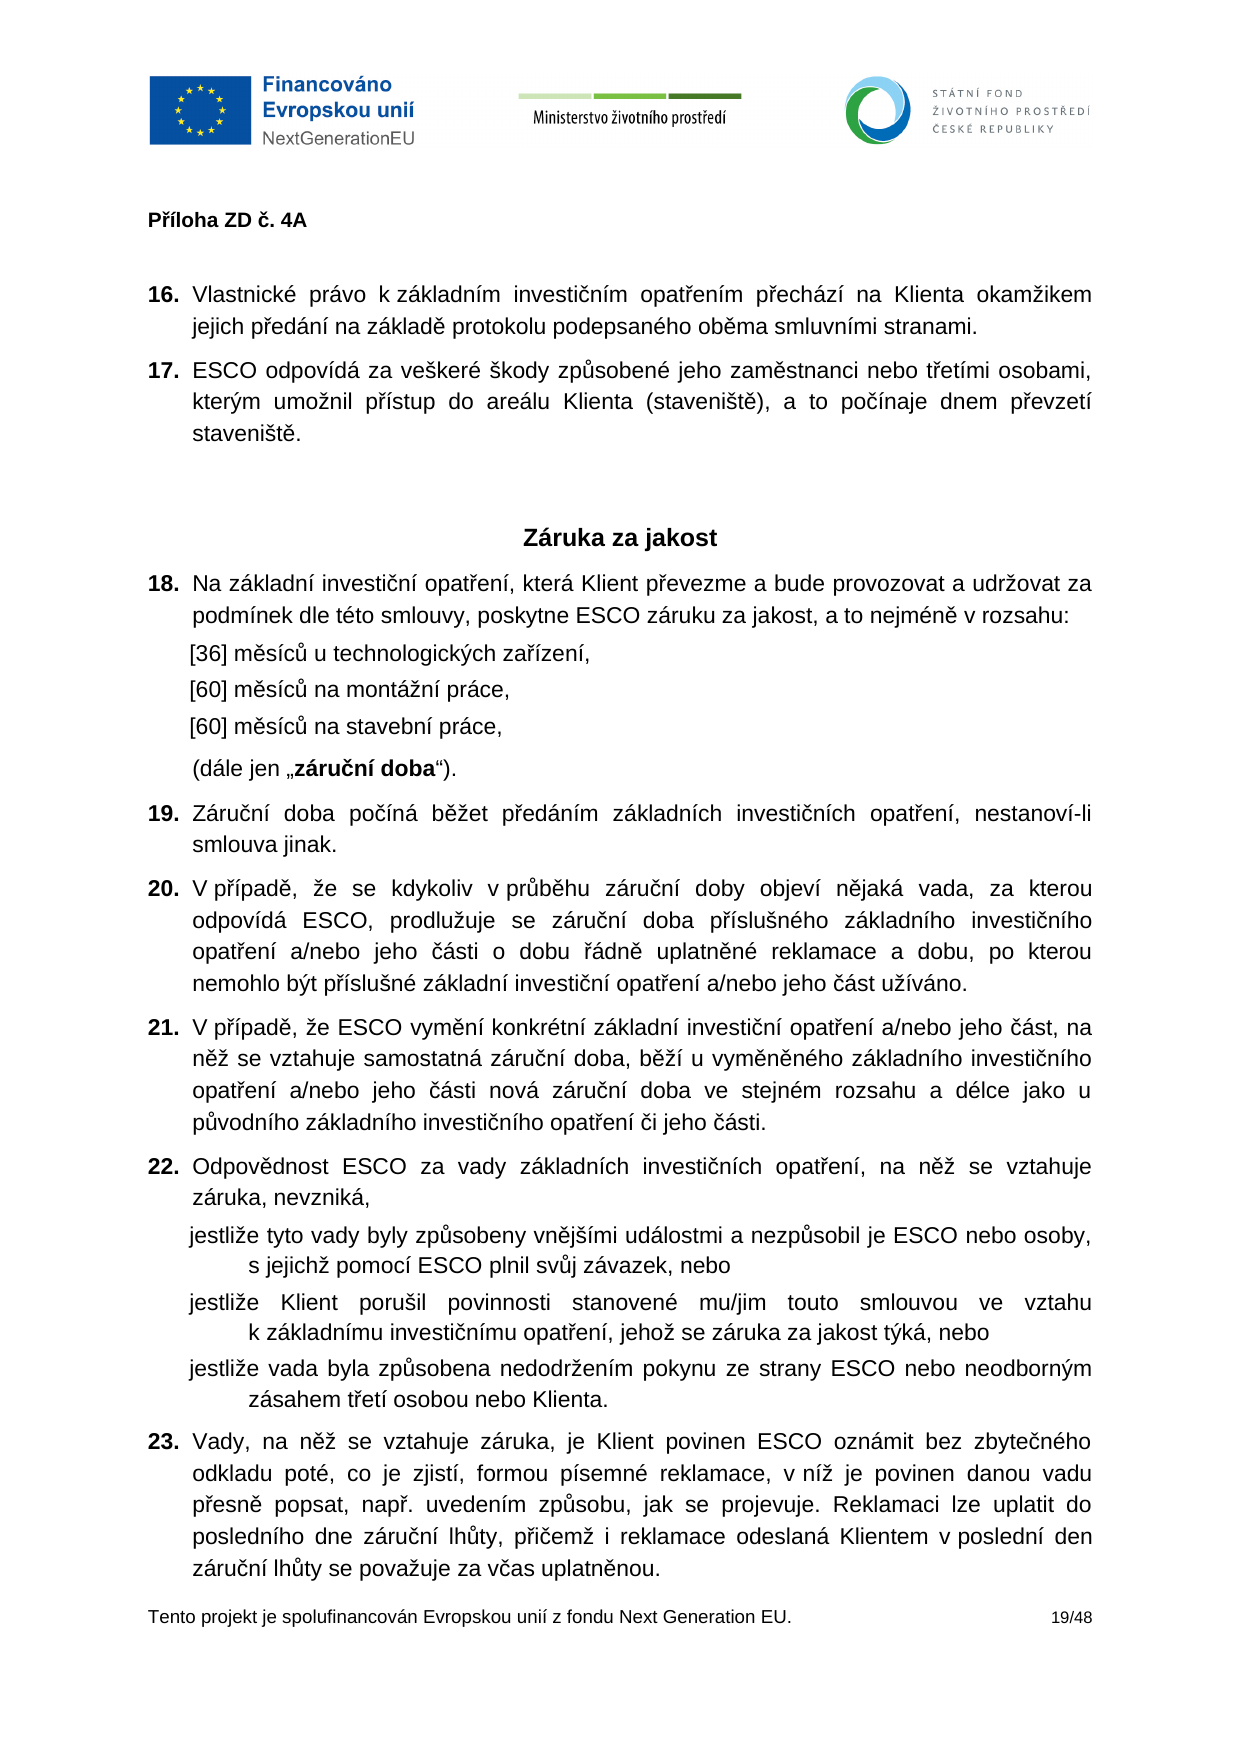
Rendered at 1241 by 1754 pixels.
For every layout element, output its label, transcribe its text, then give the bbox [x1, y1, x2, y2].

subtitle jestliže Klient porušil povinnosti stanovené mu/jim touto smlouvou ve vztahu k základnímu investičnímu opatření, jehož se záruka za jakost týká, nebo [189, 1289, 1092, 1345]
subtitle [36] měsíců u technologických zařízení, [189, 640, 1092, 666]
subtitle Záruční doba počíná běžet předáním základních investičních opatření, nestanoví-li smlouva jinak. [148, 799, 1092, 857]
subtitle Na základní investiční opatření, která Klient převezme a bude provozovat a udržovat za podmínek dle této smlouvy, poskytne ESCO záruku za jakost, a to nejméně v rozsahu: [148, 570, 1092, 628]
subtitle V případě, že se kdykoliv v průběhu záruční doby objeví nějaká vada, za kterou odpovídá ESCO, prodlužuje se záruční doba příslušného základního investičního opatření a/nebo jeho části o dobu řádně uplatněné reklamace a dobu, po kterou nemohlo být příslušné základní investiční opatření a/nebo jeho část užíváno. [148, 875, 1092, 996]
subtitle Odpovědnost ESCO za vady základních investičních opatření, na něž se vztahuje záruka, nevzniká, [148, 1153, 1092, 1211]
subtitle ESCO odpovídá za veškeré škody způsobené jeho zaměstnanci nebo třetími osobami, kterým umožnil přístup do areálu Klienta (staveniště), a to počínaje dnem převzetí staveniště. [148, 357, 1092, 446]
subtitle [60] měsíců na montážní práce, [189, 676, 1092, 703]
subtitle jestliže vada byla způsobena nedodržením pokynu ze strany ESCO nebo neodborným zásahem třetí osobou nebo Klienta. [189, 1355, 1092, 1412]
subtitle Vlastnické právo k základním investičním opatřením přechází na Klienta okamžikem jejich předání na základě protokolu podepsaného oběma smluvními stranami. [148, 281, 1092, 339]
text (dále jen „záruční doba“). [192, 755, 1092, 782]
subtitle [60] měsíců na stavební práce, [189, 713, 1092, 739]
subtitle V případě, že ESCO vymění konkrétní základní investiční opatření a/nebo jeho část, na něž se vztahuje samostatná záruční doba, běží u vyměněného základního investičního opatření a/nebo jeho části nová záruční doba ve stejném rozsahu a délce jako u původního základního investičního opatření či jeho části. [148, 1014, 1092, 1135]
subtitle Vady, na něž se vztahuje záruka, je Klient povinen ESCO oznámit bez zbytečného odkladu poté, co je zjistí, formou písemné reklamace, v níž je povinen danou vadu přesně popsat, např. uvedením způsobu, jak se projevuje. Reklamaci lze uplatit do posledního dne záruční lhůty, přičemž i reklamace odeslaná Klientem v poslední den záruční lhůty se považuje za včas uplatněnou. [148, 1428, 1092, 1581]
subtitle jestliže tyto vady byly způsobeny vnějšími událostmi a nezpůsobil je ESCO nebo osoby, s jejichž pomocí ESCO plnil svůj závazek, nebo [189, 1222, 1092, 1278]
subtitle Záruka za jakost [148, 489, 1092, 552]
